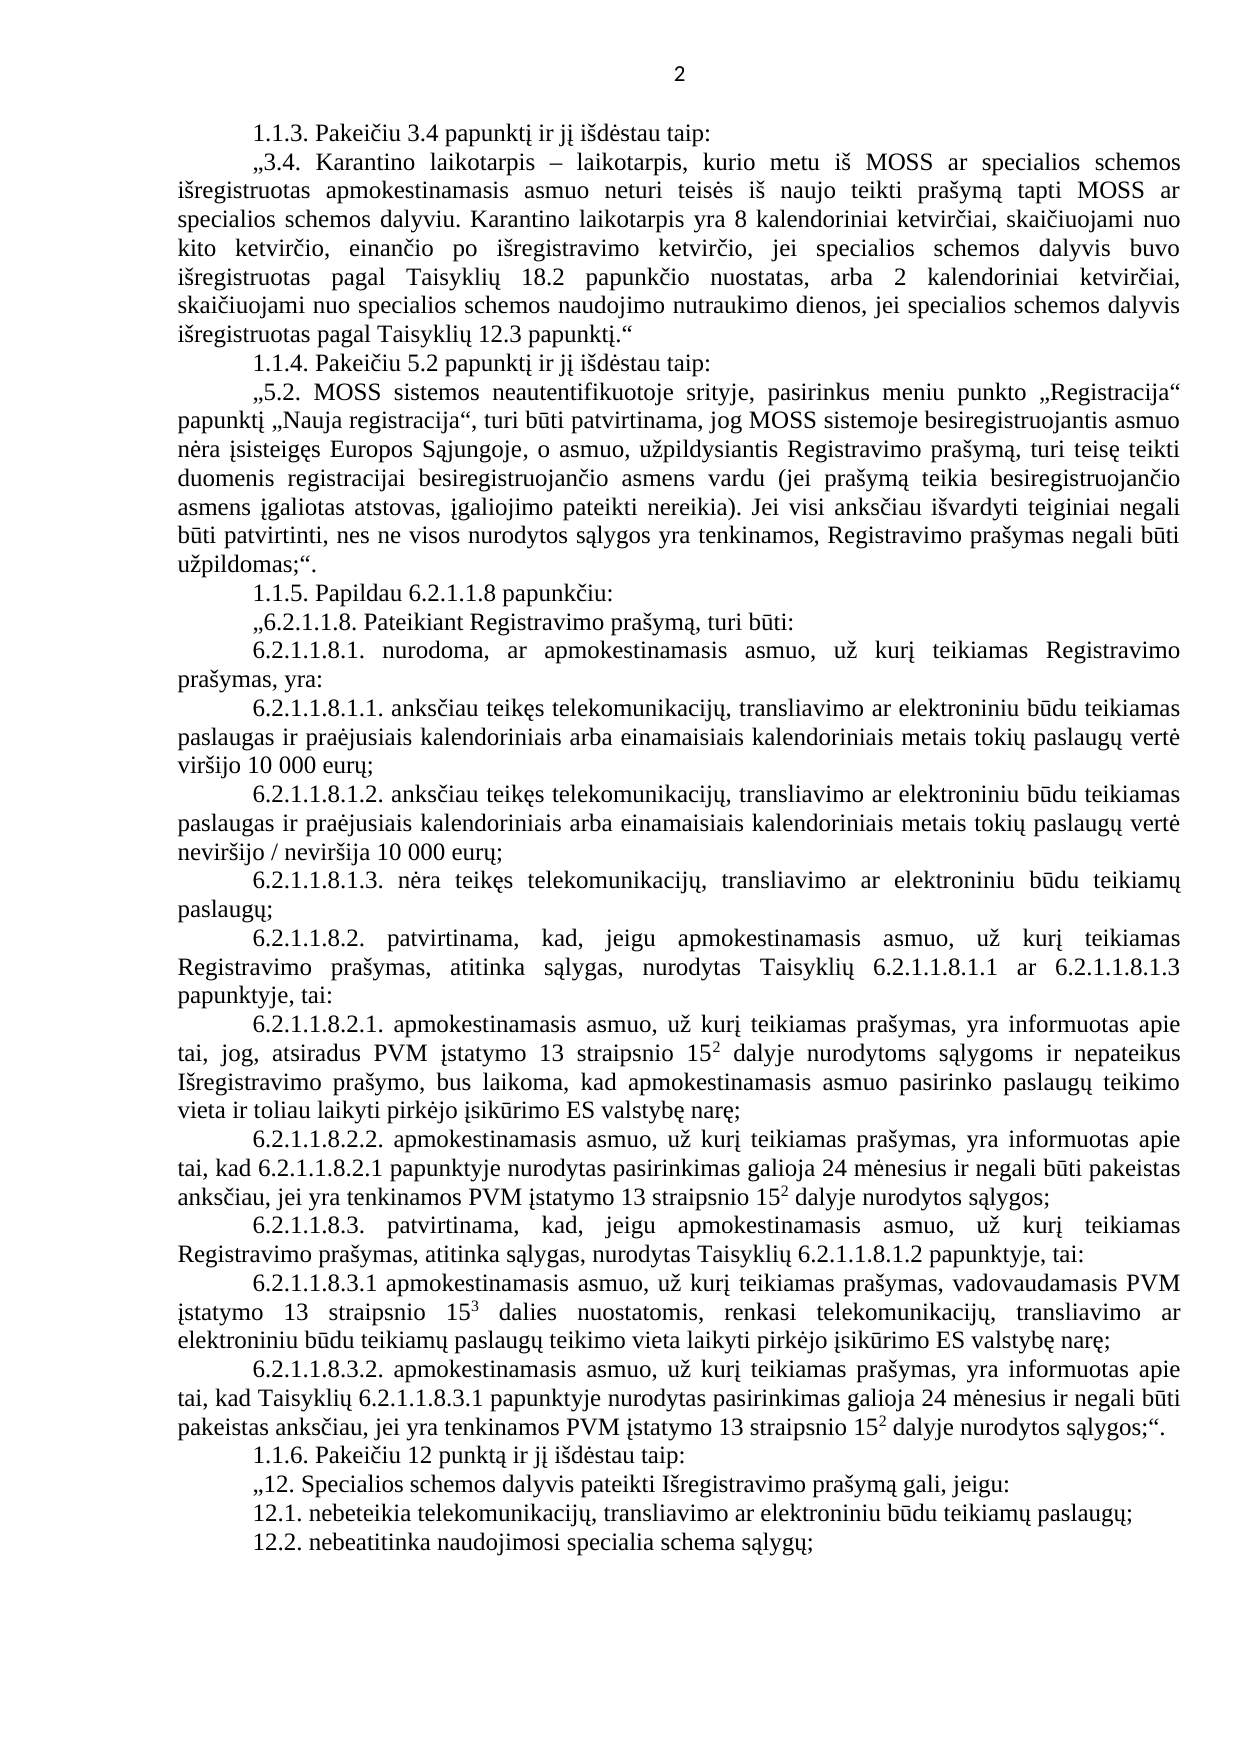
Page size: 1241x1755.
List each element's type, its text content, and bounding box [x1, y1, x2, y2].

text 6.2.1.1.8.2.2. apmokestinamasis asmuo, už kurį teikiamas prašymas, yra informuotas apie tai, kad 6.2.1.1.8.2.1 papunktyje nurodytas pasirinkimas galioja 24 mėnesius ir negali būti pakeistas anksčiau, jei yra tenkinamos PVM įstatymo 13 straipsnio 152 dalyje nurodytos sąlygos; [177, 1124, 1181, 1211]
text 1.1.5. Papildau 6.2.1.1.8 papunkčiu: [177, 578, 1181, 607]
text 6.2.1.1.8.1. nurodoma, ar apmokestinamasis asmuo, už kurį teikiamas Registravimo prašymas, yra: [177, 636, 1181, 693]
text „6.2.1.1.8. Pateikiant Registravimo prašymą, turi būti: [177, 607, 1181, 636]
text 6.2.1.1.8.1.2. anksčiau teikęs telekomunikacijų, transliavimo ar elektroniniu būdu teikiamas paslaugas ir praėjusiais kalendoriniais arba einamaisiais kalendoriniais metais tokių paslaugų vertė neviršijo / neviršija 10 000 eurų; [177, 779, 1181, 866]
text 6.2.1.1.8.2. patvirtinama, kad, jeigu apmokestinamasis asmuo, už kurį teikiamas Registravimo prašymas, atitinka sąlygas, nurodytas Taisyklių 6.2.1.1.8.1.1 ar 6.2.1.1.8.1.3 papunktyje, tai: [177, 923, 1181, 1009]
text 12.2. nebeatitinka naudojimosi specialia schema sąlygų; [177, 1527, 1181, 1556]
text 6.2.1.1.8.3.2. apmokestinamasis asmuo, už kurį teikiamas prašymas, yra informuotas apie tai, kad Taisyklių 6.2.1.1.8.3.1 papunktyje nurodytas pasirinkimas galioja 24 mėnesius ir negali būti pakeistas anksčiau, jei yra tenkinamos PVM įstatymo 13 straipsnio 152 dalyje nurodytos sąlygos;“. [177, 1354, 1181, 1441]
text 6.2.1.1.8.1.1. anksčiau teikęs telekomunikacijų, transliavimo ar elektroniniu būdu teikiamas paslaugas ir praėjusiais kalendoriniais arba einamaisiais kalendoriniais metais tokių paslaugų vertė viršijo 10 000 eurų; [177, 693, 1181, 779]
text 6.2.1.1.8.1.3. nėra teikęs telekomunikacijų, transliavimo ar elektroniniu būdu teikiamų paslaugų; [177, 866, 1181, 923]
text 12.1. nebeteikia telekomunikacijų, transliavimo ar elektroniniu būdu teikiamų paslaugų; [177, 1498, 1181, 1527]
text 1.1.3. Pakeičiu 3.4 papunktį ir jį išdėstau taip: [177, 118, 1181, 147]
text 1.1.6. Pakeičiu 12 punktą ir jį išdėstau taip: [177, 1441, 1181, 1469]
text „12. Specialios schemos dalyvis pateikti Išregistravimo prašymą gali, jeigu: [177, 1469, 1181, 1498]
text 6.2.1.1.8.3.1 apmokestinamasis asmuo, už kurį teikiamas prašymas, vadovaudamasis PVM įstatymo 13 straipsnio 153 dalies nuostatomis, renkasi telekomunikacijų, transliavimo ar elektroniniu būdu teikiamų paslaugų teikimo vieta laikyti pirkėjo įsikūrimo ES valstybę narę; [177, 1268, 1181, 1354]
text „3.4. Karantino laikotarpis – laikotarpis, kurio metu iš MOSS ar specialios schemos išregistruotas apmokestinamasis asmuo neturi teisės iš naujo teikti prašymą tapti MOSS ar specialios schemos dalyviu. Karantino laikotarpis yra 8 kalendoriniai ketvirčiai, skaičiuojami nuo kito ketvirčio, einančio po išregistravimo ketvirčio, jei specialios schemos dalyvis buvo išregistruotas pagal Taisyklių 18.2 papunkčio nuostatas, arba 2 kalendoriniai ketvirčiai, skaičiuojami nuo specialios schemos naudojimo nutraukimo dienos, jei specialios schemos dalyvis išregistruotas pagal Taisyklių 12.3 papunktį.“ [177, 147, 1181, 348]
text 6.2.1.1.8.2.1. apmokestinamasis asmuo, už kurį teikiamas prašymas, yra informuotas apie tai, jog, atsiradus PVM įstatymo 13 straipsnio 152 dalyje nurodytoms sąlygoms ir nepateikus Išregistravimo prašymo, bus laikoma, kad apmokestinamasis asmuo pasirinko paslaugų teikimo vieta ir toliau laikyti pirkėjo įsikūrimo ES valstybę narę; [177, 1009, 1181, 1124]
text 6.2.1.1.8.3. patvirtinama, kad, jeigu apmokestinamasis asmuo, už kurį teikiamas Registravimo prašymas, atitinka sąlygas, nurodytas Taisyklių 6.2.1.1.8.1.2 papunktyje, tai: [177, 1211, 1181, 1268]
text 1.1.4. Pakeičiu 5.2 papunktį ir jį išdėstau taip: [177, 348, 1181, 377]
text „5.2. MOSS sistemos neautentifikuotoje srityje, pasirinkus meniu punkto „Registracija“ papunktį „Nauja registracija“, turi būti patvirtinama, jog MOSS sistemoje besiregistruojantis asmuo nėra įsisteigęs Europos Sąjungoje, o asmuo, užpildysiantis Registravimo prašymą, turi teisę teikti duomenis registracijai besiregistruojančio asmens vardu (jei prašymą teikia besiregistruojančio asmens įgaliotas atstovas, įgaliojimo pateikti nereikia). Jei visi anksčiau išvardyti teiginiai negali būti patvirtinti, nes ne visos nurodytos sąlygos yra tenkinamos, Registravimo prašymas negali būti užpildomas;“. [177, 377, 1181, 578]
